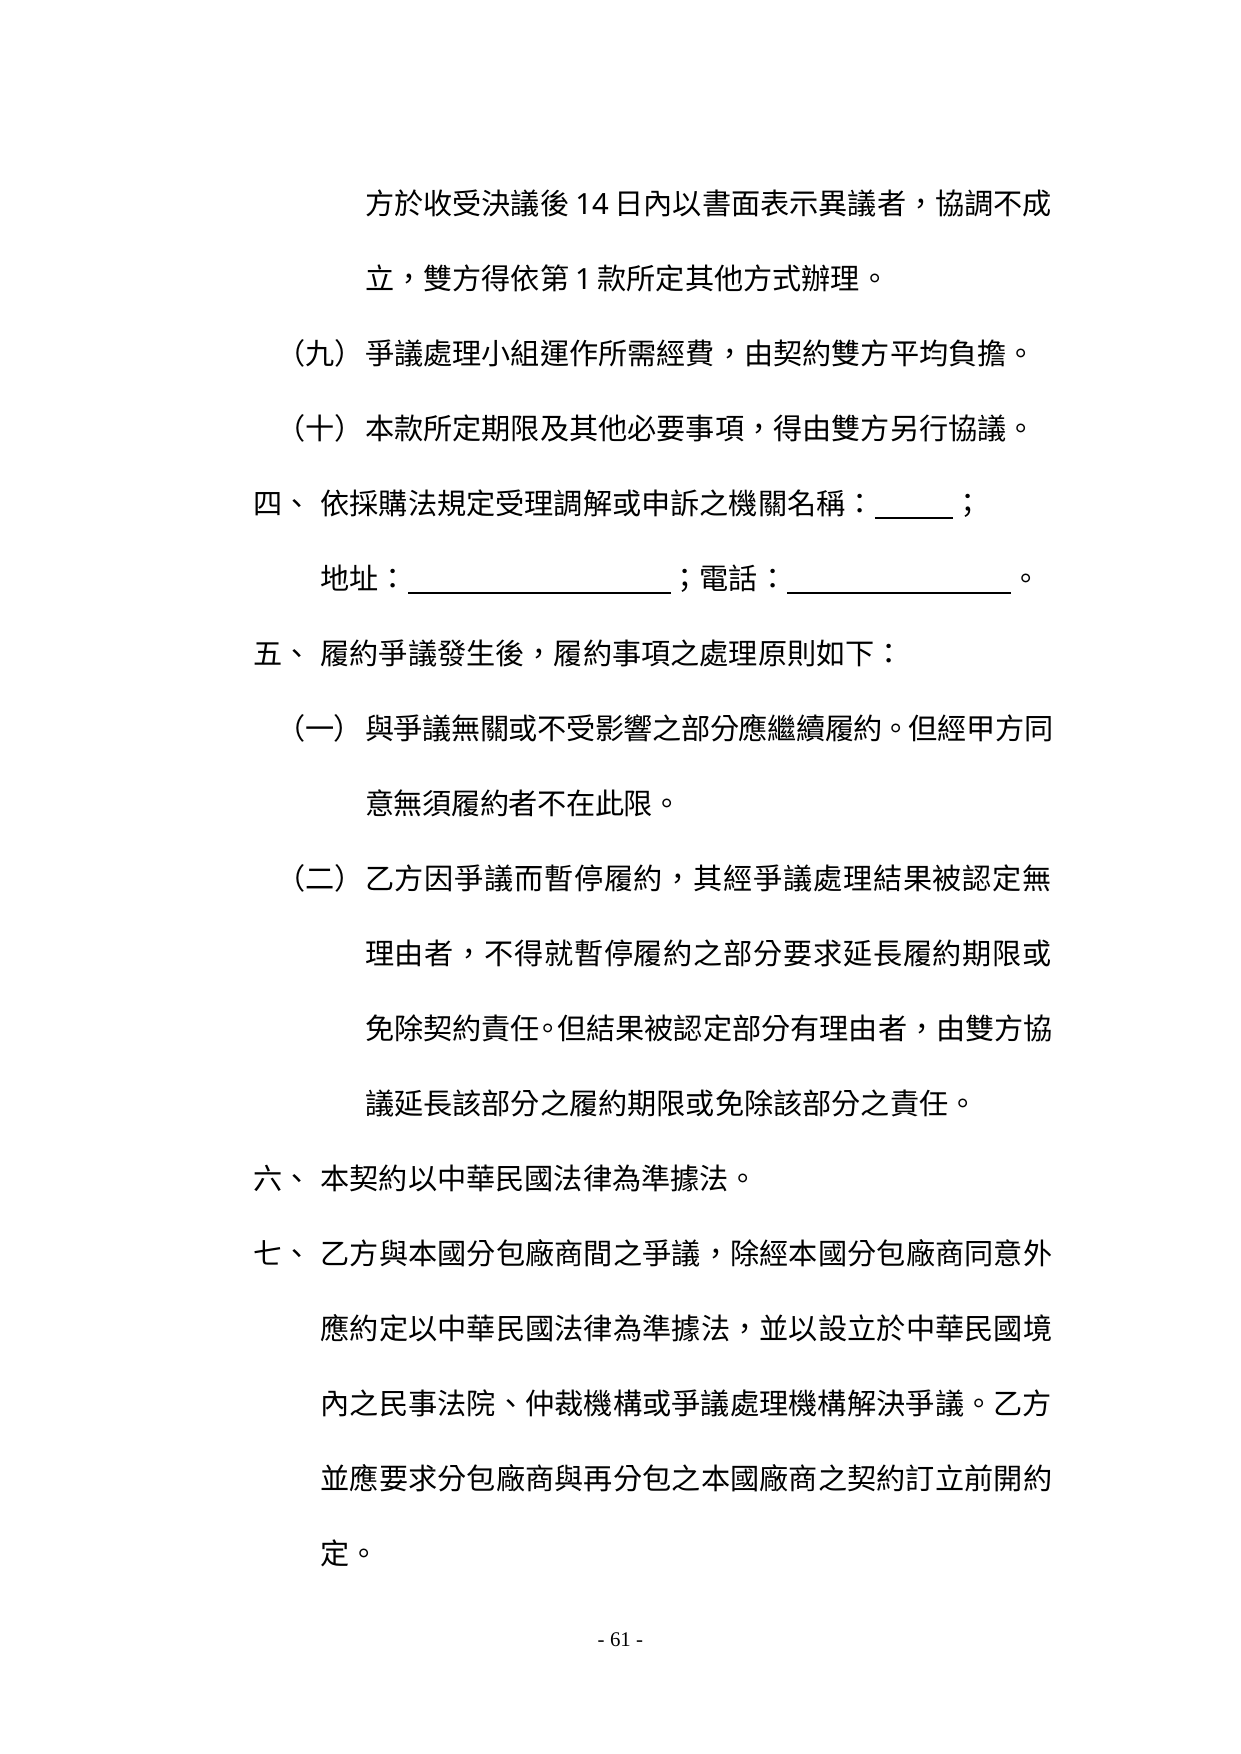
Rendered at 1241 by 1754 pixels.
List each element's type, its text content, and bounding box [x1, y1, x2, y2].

list 方於收受決議後14日內以書面表示異議者，協調不成立，雙方得依第1款所定其他方式辦理。 [276, 164, 1053, 314]
list 本款所定期限及其他必要事項，得由雙方另行協議。 [276, 389, 1053, 464]
list 與爭議無關或不受影響之部分應繼續履約。但經甲方同意無須履約者不在此限。 [276, 689, 1053, 839]
list 依採購法規定受理調解或申訴之機關名稱： ； [253, 464, 1053, 539]
list 乙方因爭議而暫停履約，其經爭議處理結果被認定無理由者，不得就暫停履約之部分要求延長履約期限或免除契約責任。但結果被認定部分有理由者，由雙方協議延長該部分之履約期限或免除該部分之責任。 [276, 839, 1053, 1139]
list 乙方與本國分包廠商間之爭議，除經本國分包廠商同意外，應約定以中華民國法律為準據法，並以設立於中華民國境內之民事法院、仲裁機構或爭議處理機構解決爭議。乙方並應要求分包廠商與再分包之本國廠商之契約訂立前開約定。 [253, 1214, 1053, 1589]
text 地址： ；電話： 。 [320, 539, 1053, 614]
list 履約爭議發生後，履約事項之處理原則如下： [253, 614, 1053, 689]
list 爭議處理小組運作所需經費，由契約雙方平均負擔。 [276, 314, 1053, 389]
list 本契約以中華民國法律為準據法。 [253, 1139, 1053, 1214]
